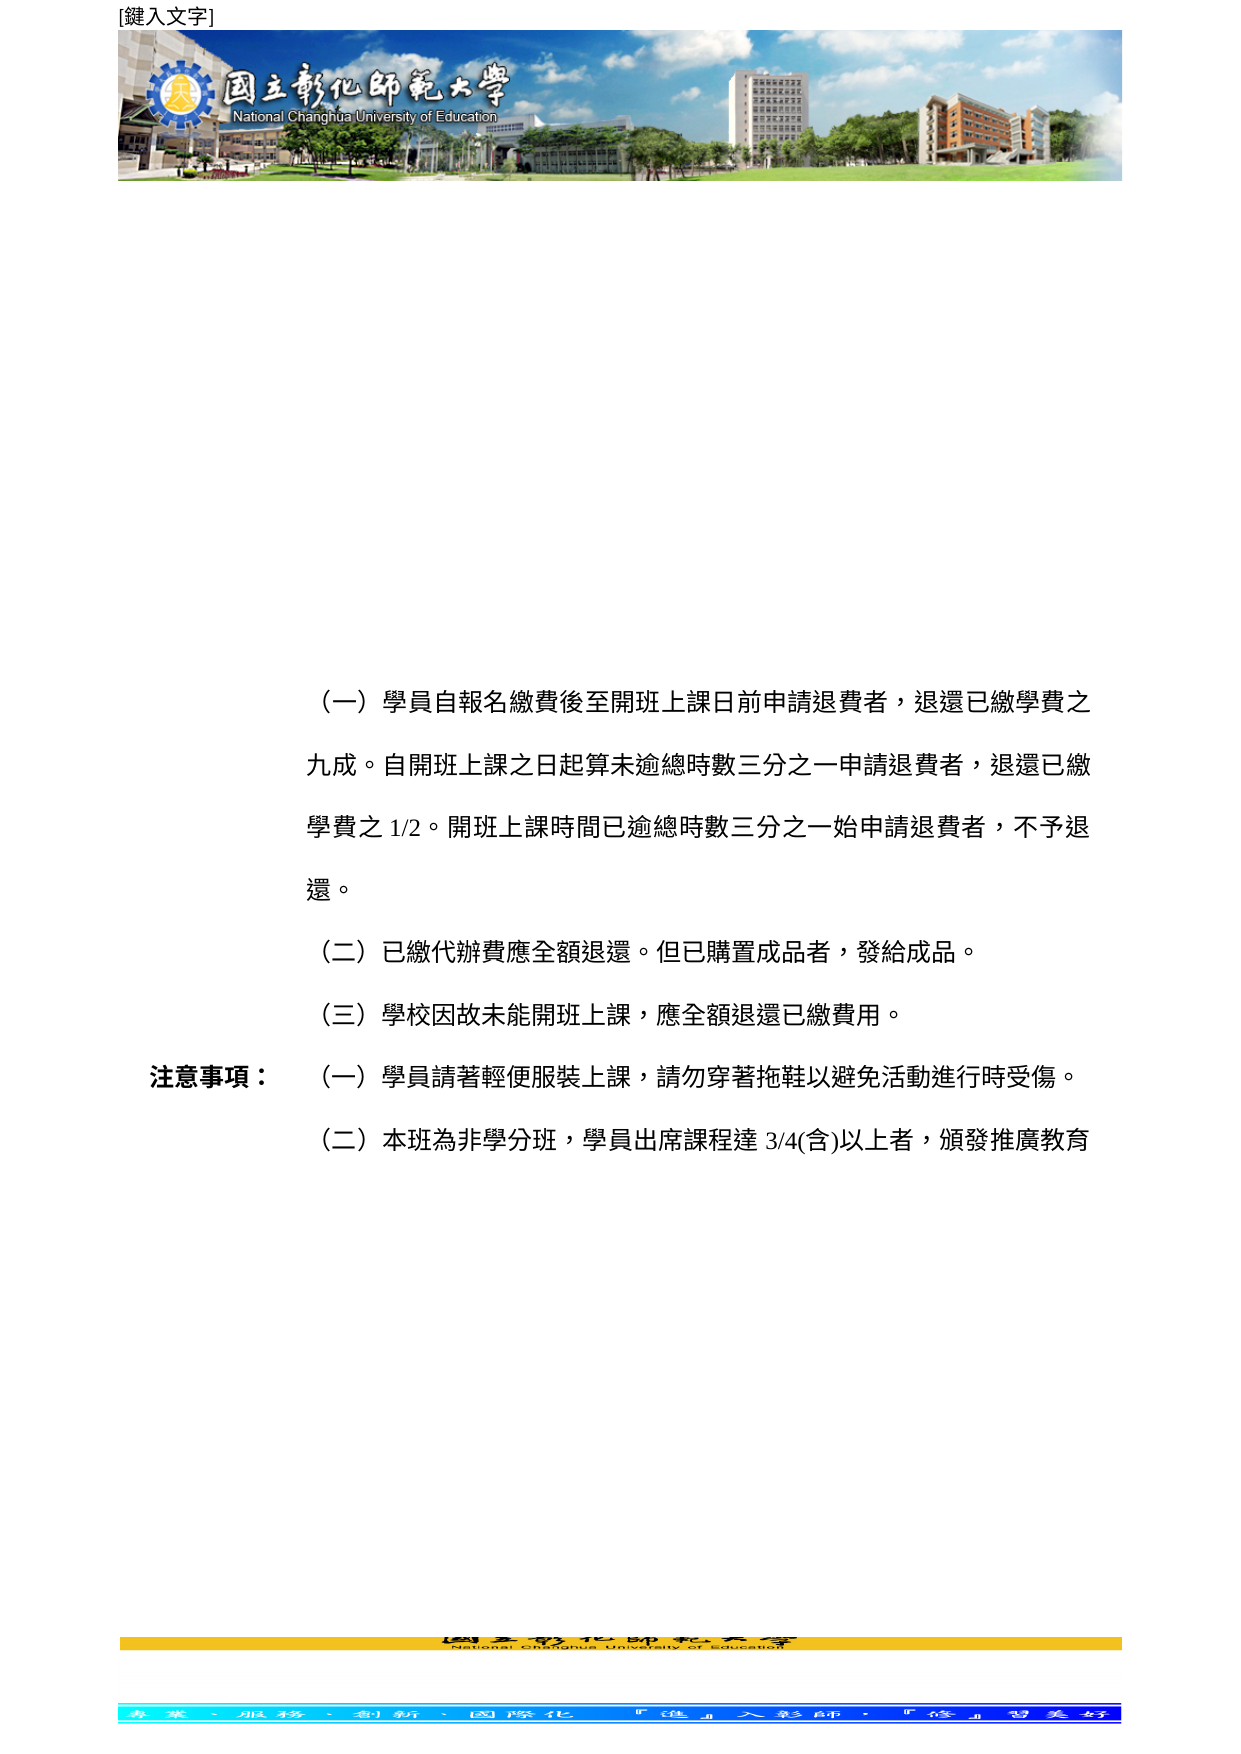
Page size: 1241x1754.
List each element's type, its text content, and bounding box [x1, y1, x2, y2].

table_cell [138, 659, 295, 1034]
table_cell （一）學員請著輕便服裝上課，請勿穿著拖鞋以避免活動進行時受傷。 （二）本班為非學分班，學員出席課程達3/4(含)以上者，頒發推廣教育 [295, 1034, 1102, 1159]
table_cell 注意事項： [138, 1034, 295, 1159]
table_cell （一）學員自報名繳費後至開班上課日前申請退費者，退還已繳學費之九成。自開班上課之日起算未逾總時數三分之一申請退費者，退還已繳學費之1/2。開班上課時間已逾總時數三分之一始申請退費者，不予退還。 （二）已繳代辦費應全額退還。但已購置成品者，發給成品。 （三）學校因故未能開班上課，應全額退還已繳費用。 [295, 659, 1102, 1034]
